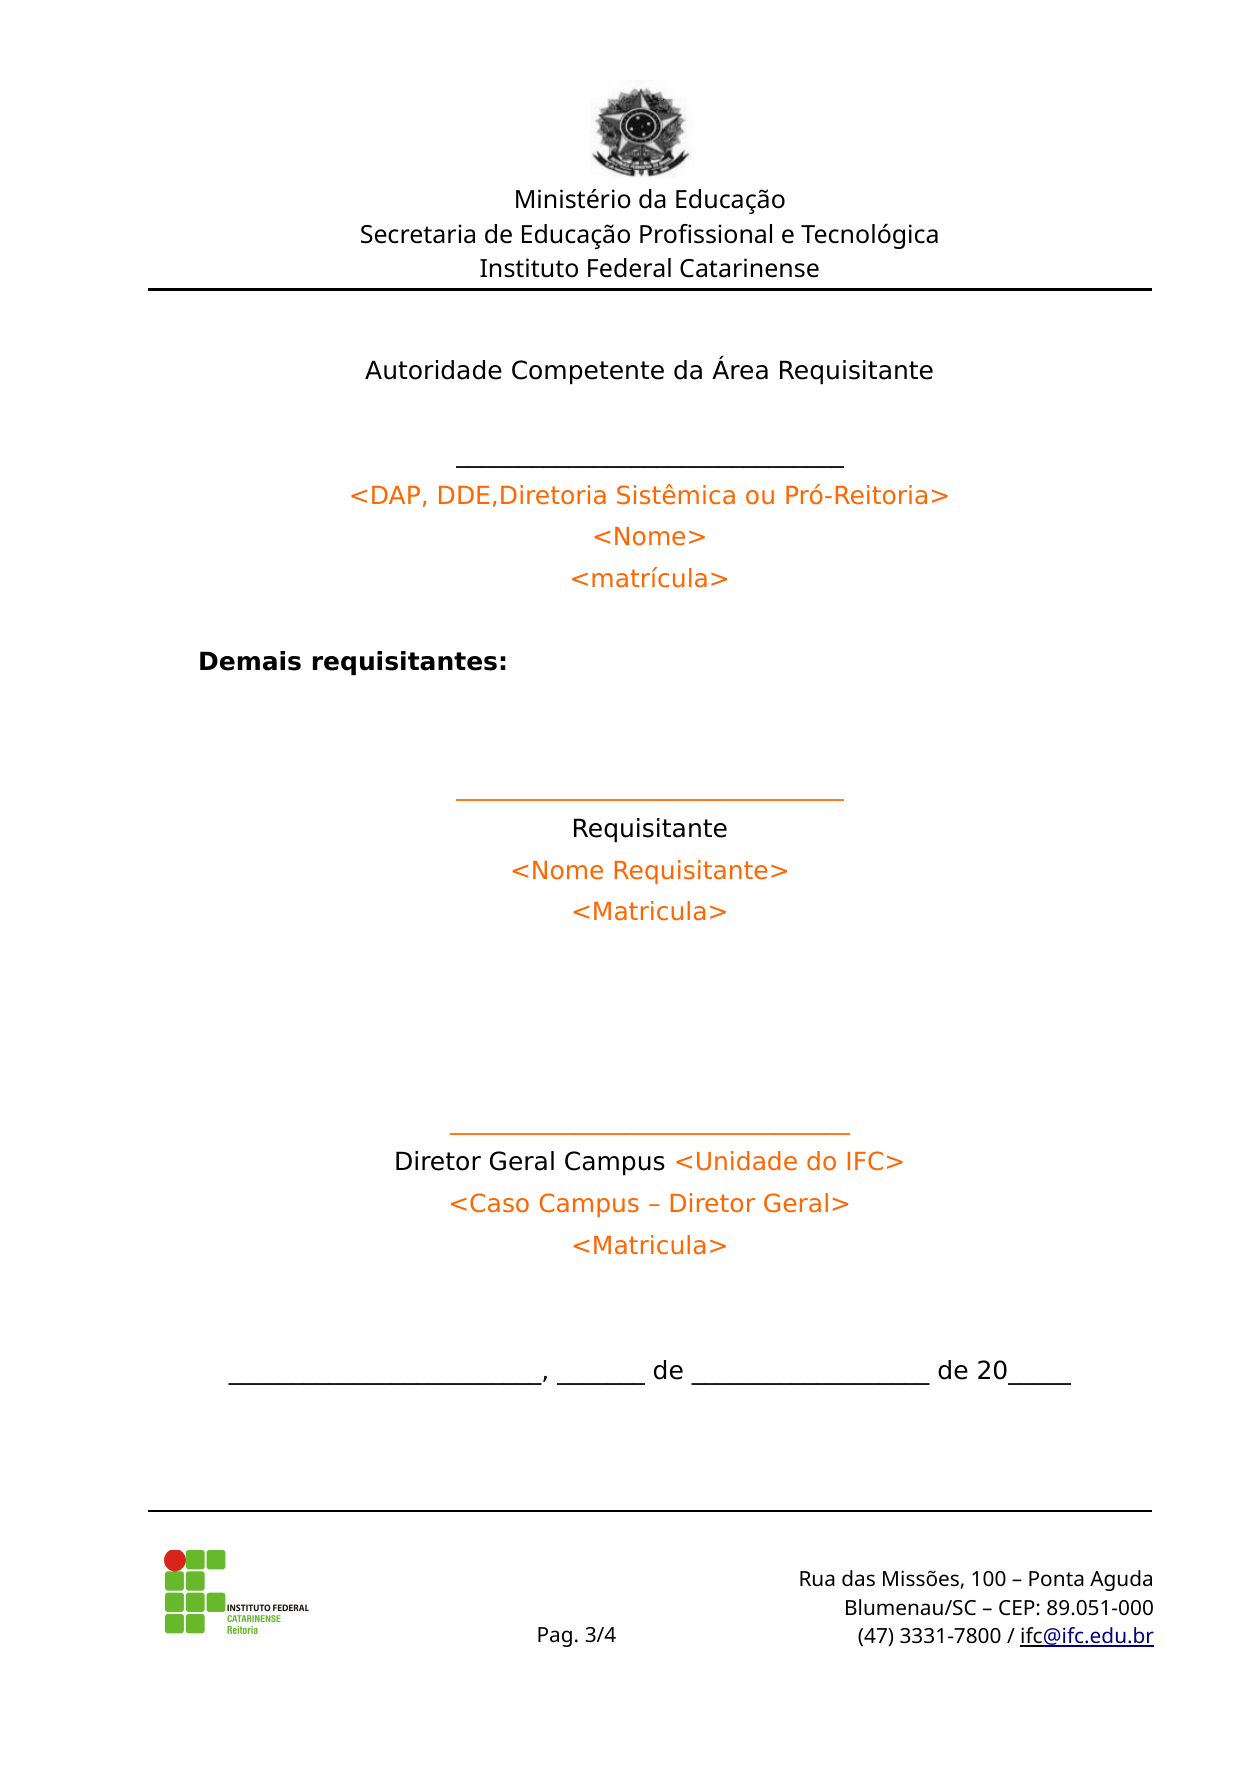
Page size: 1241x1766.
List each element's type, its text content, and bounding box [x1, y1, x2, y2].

text _______________________________ [198, 772, 1101, 802]
text <Nome> [198, 522, 1101, 552]
text Autoridade Competente da Área Requisitante [198, 356, 1101, 385]
text _______________________________ [198, 439, 1101, 468]
text <Matricula> [198, 897, 1101, 927]
picture [164, 1550, 309, 1634]
text _________________________, _______ de ___________________ de 20_____ [198, 1356, 1101, 1385]
text Demais requisitantes: [198, 647, 1101, 677]
text <Caso Campus – Diretor Geral> [198, 1189, 1101, 1218]
text Diretor Geral Campus <Unidade do IFC> [198, 1147, 1101, 1177]
text <matrícula> [198, 564, 1101, 593]
text Requisitante [198, 814, 1101, 843]
text <Nome Requisitante> [198, 856, 1101, 885]
text <DAP, DDE,Diretoria Sistêmica ou Pró-Reitoria> [198, 481, 1101, 510]
text <Matricula> [198, 1231, 1101, 1260]
text ________________________________ [198, 1106, 1101, 1135]
